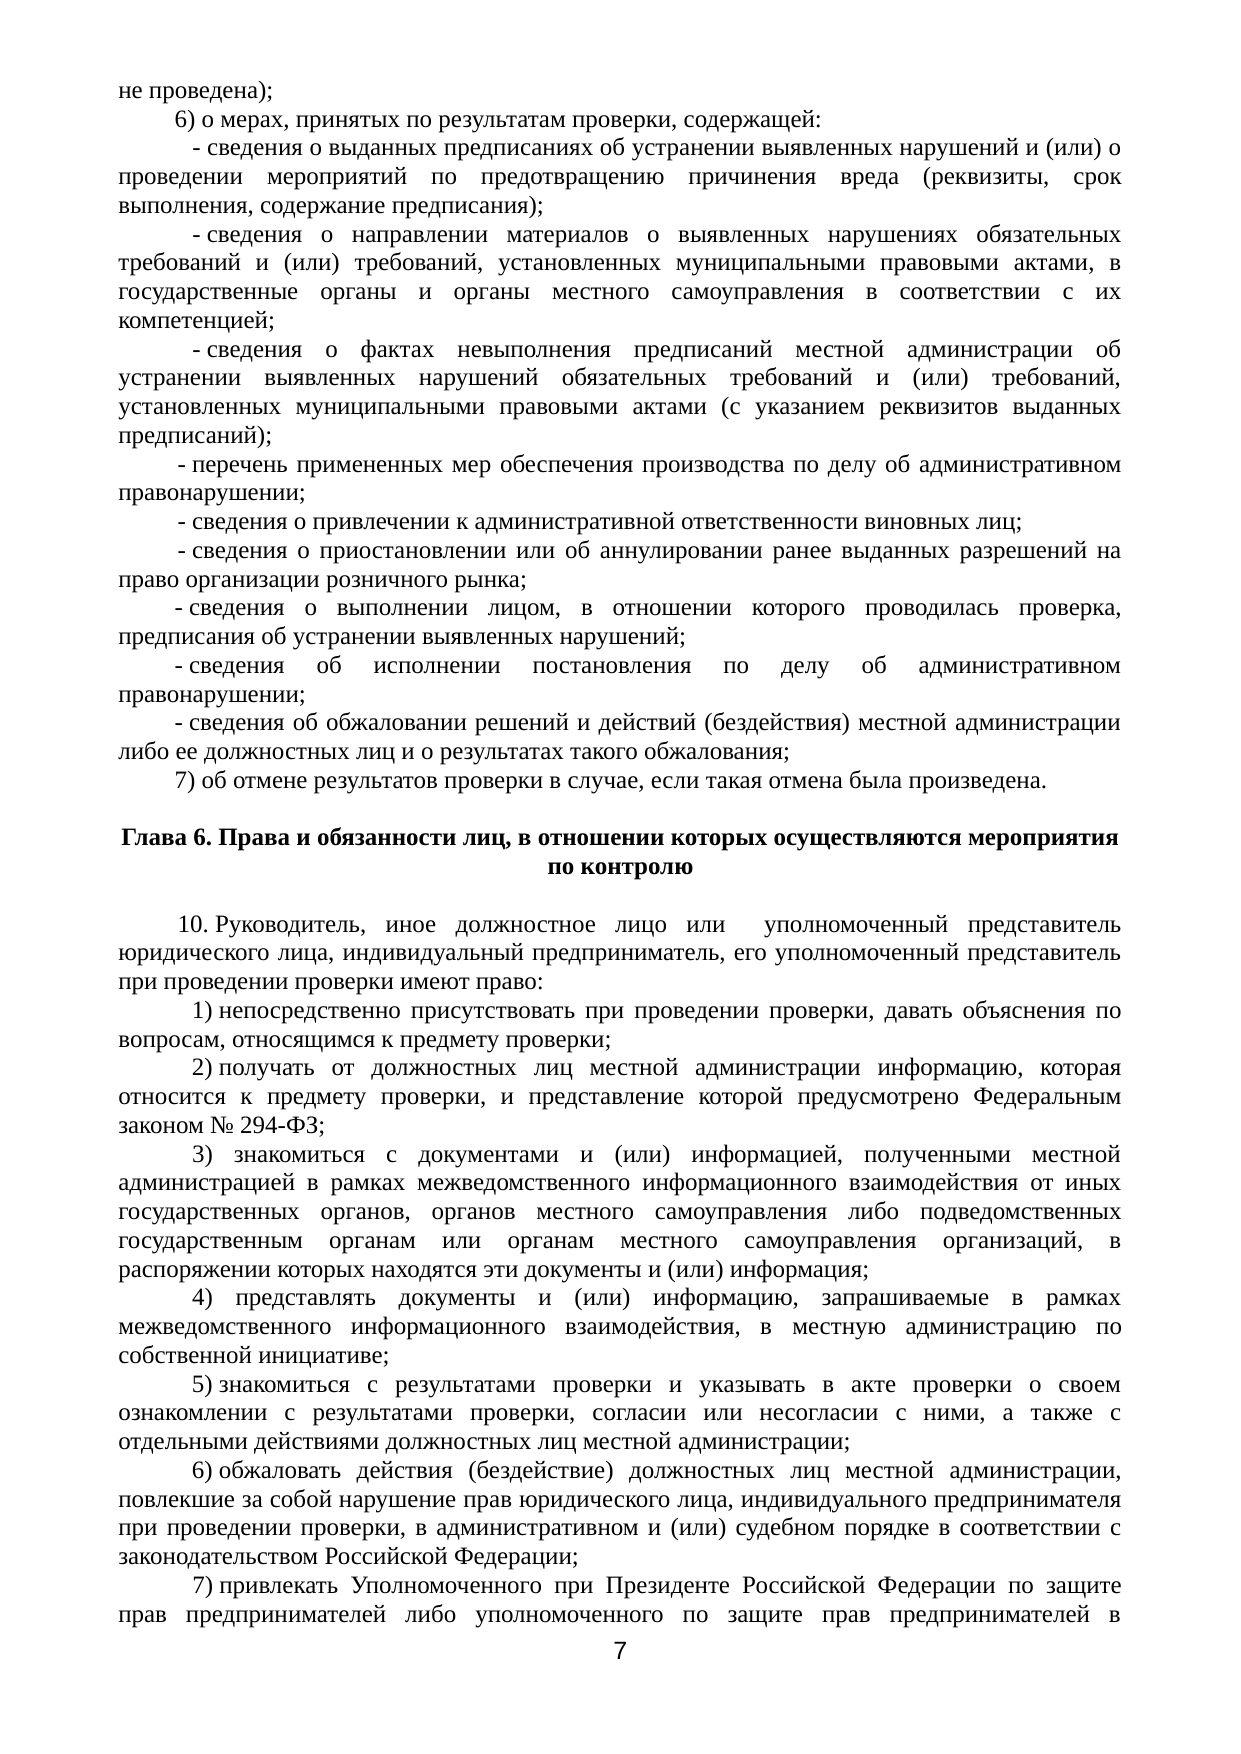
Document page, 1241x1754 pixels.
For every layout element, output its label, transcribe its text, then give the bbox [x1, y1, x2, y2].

text 3) знакомиться с документами и (или) информацией, полученными местной администрацией в рамках межведомственного информационного взаимодействия от иных государственных органов, органов местного самоуправления либо подведомственных государственным органам или органам местного самоуправления организаций, в распоряжении которых находятся эти документы и (или) информация; [118, 1139, 1122, 1282]
text 6) о мерах, принятых по результатам проверки, содержащей: [118, 104, 1122, 132]
text 7) об отмене результатов проверки в случае, если такая отмена была произведена. [118, 765, 1122, 794]
text 4) представлять документы и (или) информацию, запрашиваемые в рамках межведомственного информационного взаимодействия, в местную администрацию по собственной инициативе; [118, 1282, 1122, 1369]
text - сведения об исполнении постановления по делу об административном правонарушении; [118, 650, 1122, 707]
text - перечень примененных мер обеспечения производства по делу об административном правонарушении; [118, 449, 1122, 506]
list 1) непосредственно присутствовать при проведении проверки, давать объяснения по вопросам, относящимся к предмету проверки; [118, 995, 1122, 1052]
text - сведения о направлении материалов о выявленных нарушениях обязательных требований и (или) требований, установленных муниципальными правовыми актами, в государственные органы и органы местного самоуправления в соответствии с их компетенцией; [118, 219, 1122, 334]
text - сведения о приостановлении или об аннулировании ранее выданных разрешений на право организации розничного рынка; [118, 535, 1122, 592]
list Глава 6. Права и обязанности лиц, в отношении которых осуществляются мероприятия по контролю [118, 822, 1122, 880]
list 2) получать от должностных лиц местной администрации информацию, которая относится к предмету проверки, и представление которой предусмотрено Федеральным законом № 294-ФЗ; [118, 1052, 1122, 1139]
text - сведения о выданных предписаниях об устранении выявленных нарушений и (или) о проведении мероприятий по предотвращению причинения вреда (реквизиты, срок выполнения, содержание предписания); [118, 132, 1122, 219]
list 6) обжаловать действия (бездействие) должностных лиц местной администрации, повлекшие за собой нарушение прав юридического лица, индивидуального предпринимателя при проведении проверки, в административном и (или) судебном порядке в соответствии с законодательством Российской Федерации; [118, 1455, 1122, 1570]
text - сведения об обжаловании решений и действий (бездействия) местной администрации либо ее должностных лиц и о результатах такого обжалования; [118, 707, 1122, 765]
text - сведения о привлечении к административной ответственности виновных лиц; [118, 506, 1122, 535]
list 10. Руководитель, иное должностное лицо или уполномоченный представитель юридического лица, индивидуальный предприниматель, его уполномоченный представитель при проведении проверки имеют право: [118, 909, 1122, 995]
list 5) знакомиться с результатами проверки и указывать в акте проверки о своем ознакомлении с результатами проверки, согласии или несогласии с ними, а также с отдельными действиями должностных лиц местной администрации; [118, 1369, 1122, 1455]
text - сведения о фактах невыполнения предписаний местной администрации об устранении выявленных нарушений обязательных требований и (или) требований, установленных муниципальными правовыми актами (с указанием реквизитов выданных предписаний); [118, 334, 1122, 449]
text - сведения о выполнении лицом, в отношении которого проводилась проверка, предписания об устранении выявленных нарушений; [118, 592, 1122, 650]
list 7) привлекать Уполномоченного при Президенте Российской Федерации по защите прав предпринимателей либо уполномоченного по защите прав предпринимателей в [118, 1570, 1122, 1627]
text не проведена); [118, 75, 1122, 104]
